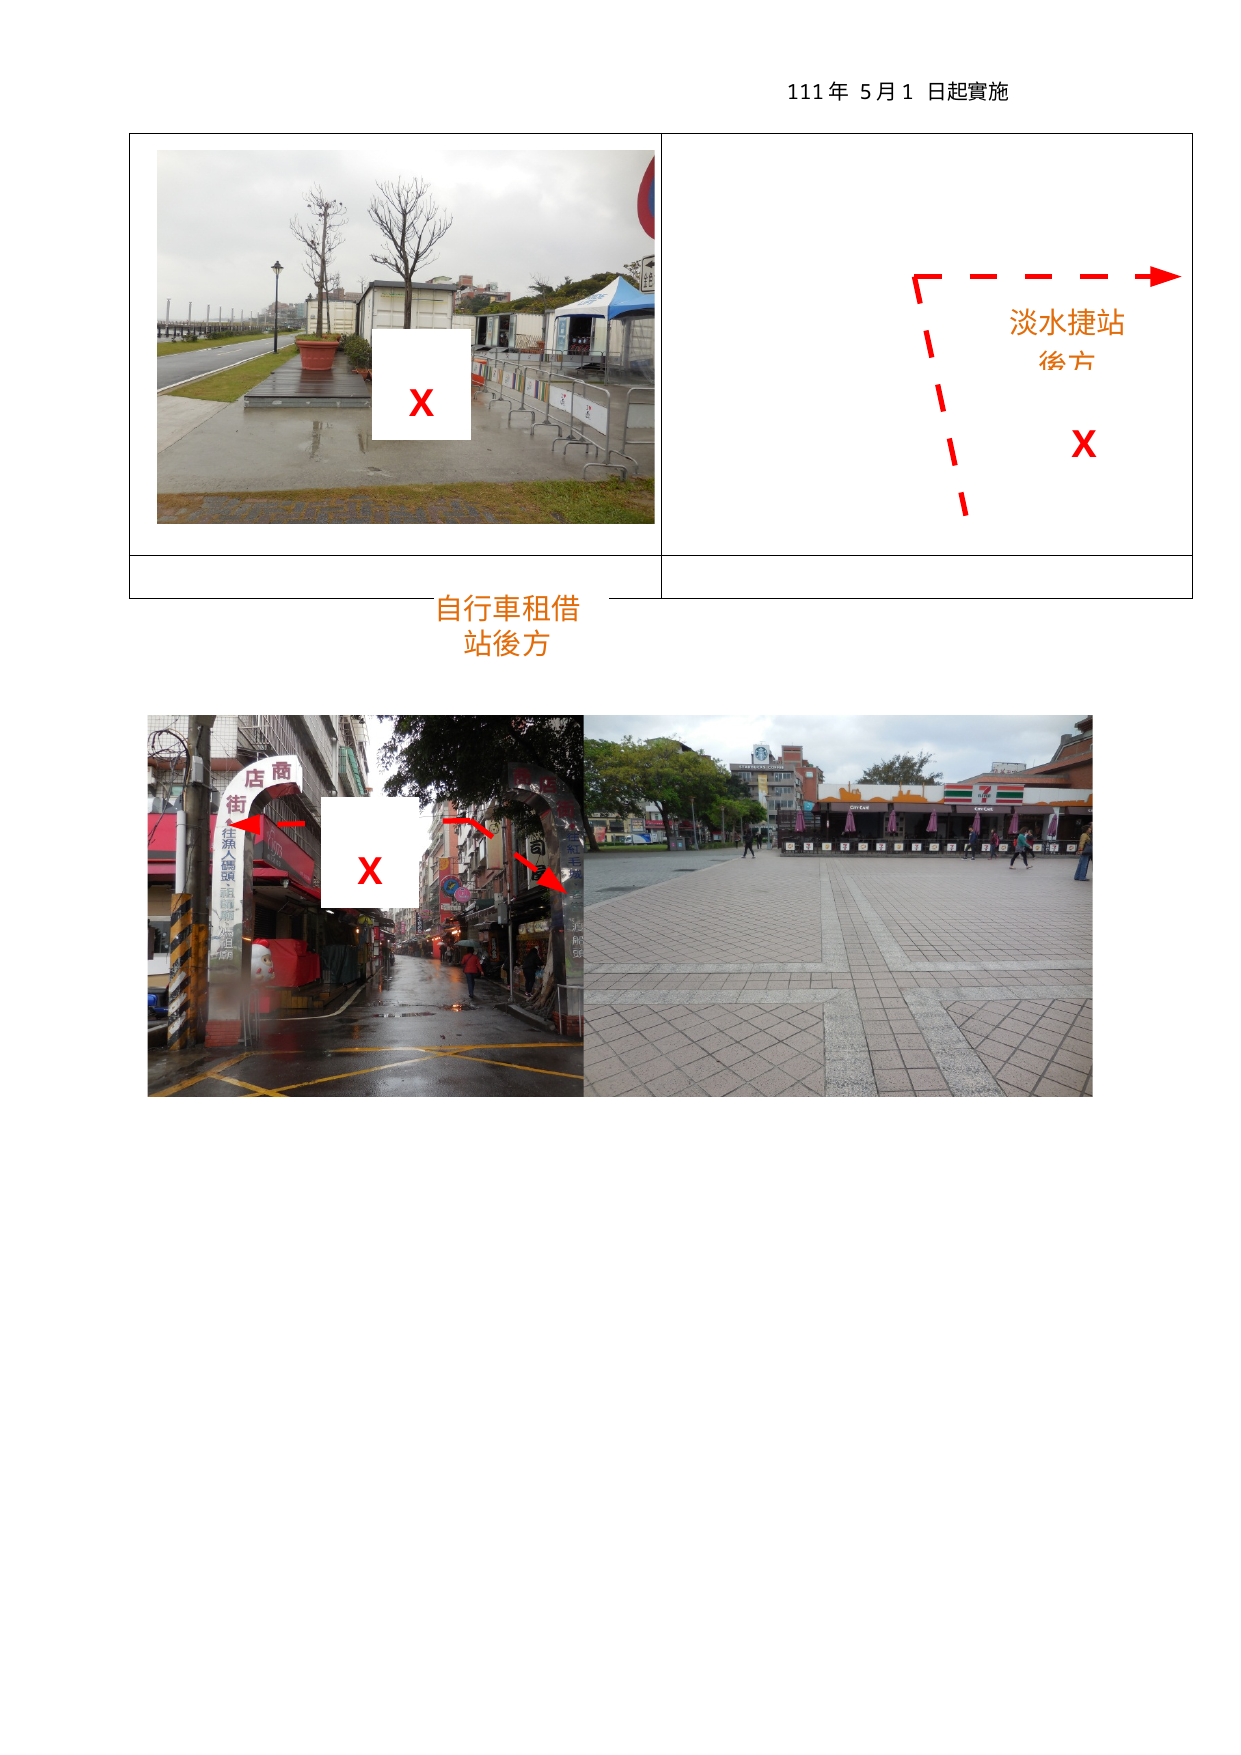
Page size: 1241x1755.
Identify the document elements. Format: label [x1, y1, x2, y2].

table_cell [662, 134, 1192, 555]
table_cell [130, 556, 661, 598]
table_cell [662, 556, 1192, 598]
table_cell [130, 134, 661, 555]
table_cell [321, 798, 419, 908]
